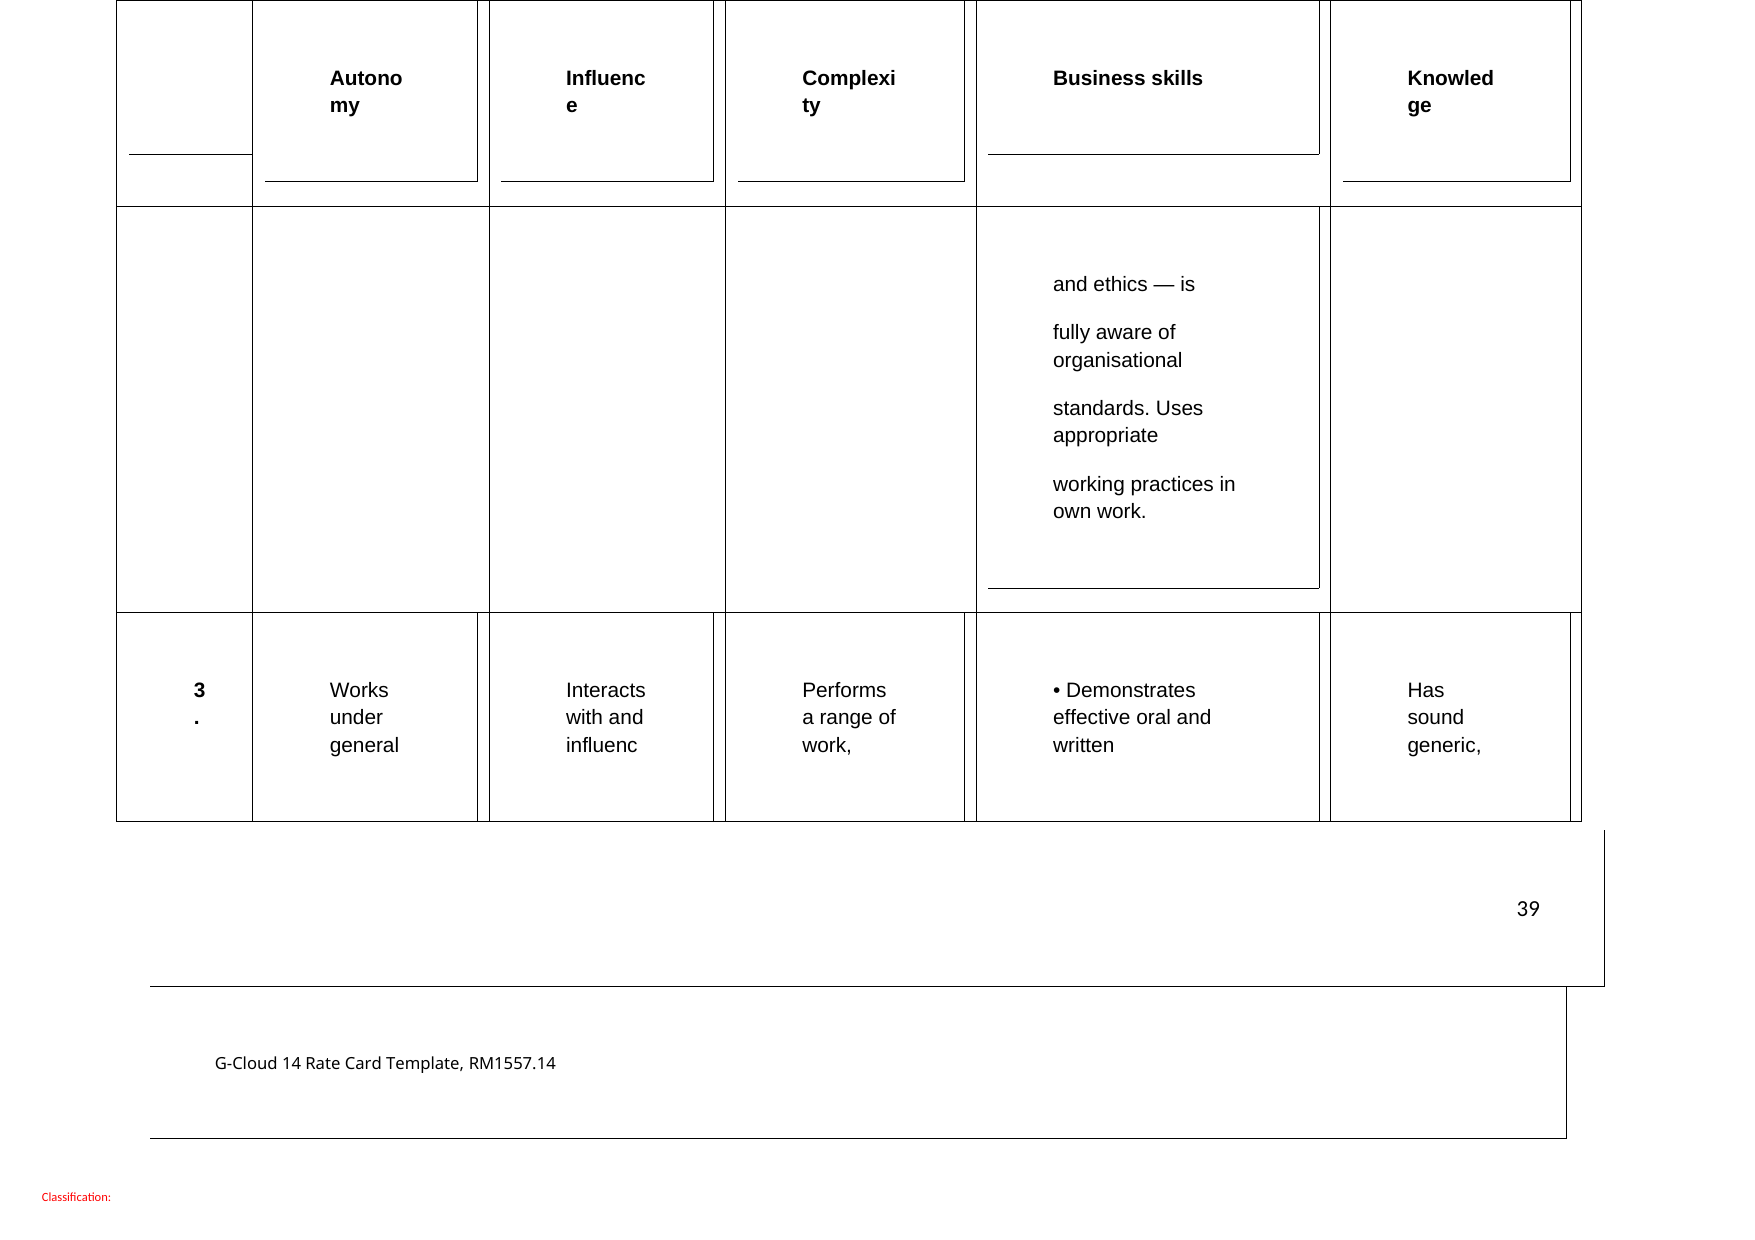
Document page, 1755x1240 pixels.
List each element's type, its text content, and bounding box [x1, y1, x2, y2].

table_cell • Demonstrates effective oral and written [977, 613, 1319, 821]
table_cell Apply [117, 613, 252, 821]
table_cell [490, 207, 725, 612]
table_cell Has sound generic, [1331, 613, 1570, 821]
table_header Knowledge [1331, 1, 1581, 206]
table_cell Interacts with and influenc [490, 613, 713, 821]
table_cell [1331, 207, 1581, 612]
table_header Influence [490, 1, 725, 206]
table_cell Performs a range of work, [726, 613, 964, 821]
table_cell [726, 207, 976, 612]
table_header Complexity [726, 1, 976, 206]
table_header Business skills [977, 1, 1330, 206]
table_cell [253, 207, 489, 612]
table_header Autonomy [253, 1, 489, 206]
table_cell Assist [117, 207, 252, 612]
table_cell and ethics — is fully aware of organisational standards. Uses appropriate working practices in own work. [977, 207, 1330, 612]
table_cell Works under general [253, 613, 477, 821]
table_header [117, 1, 252, 206]
